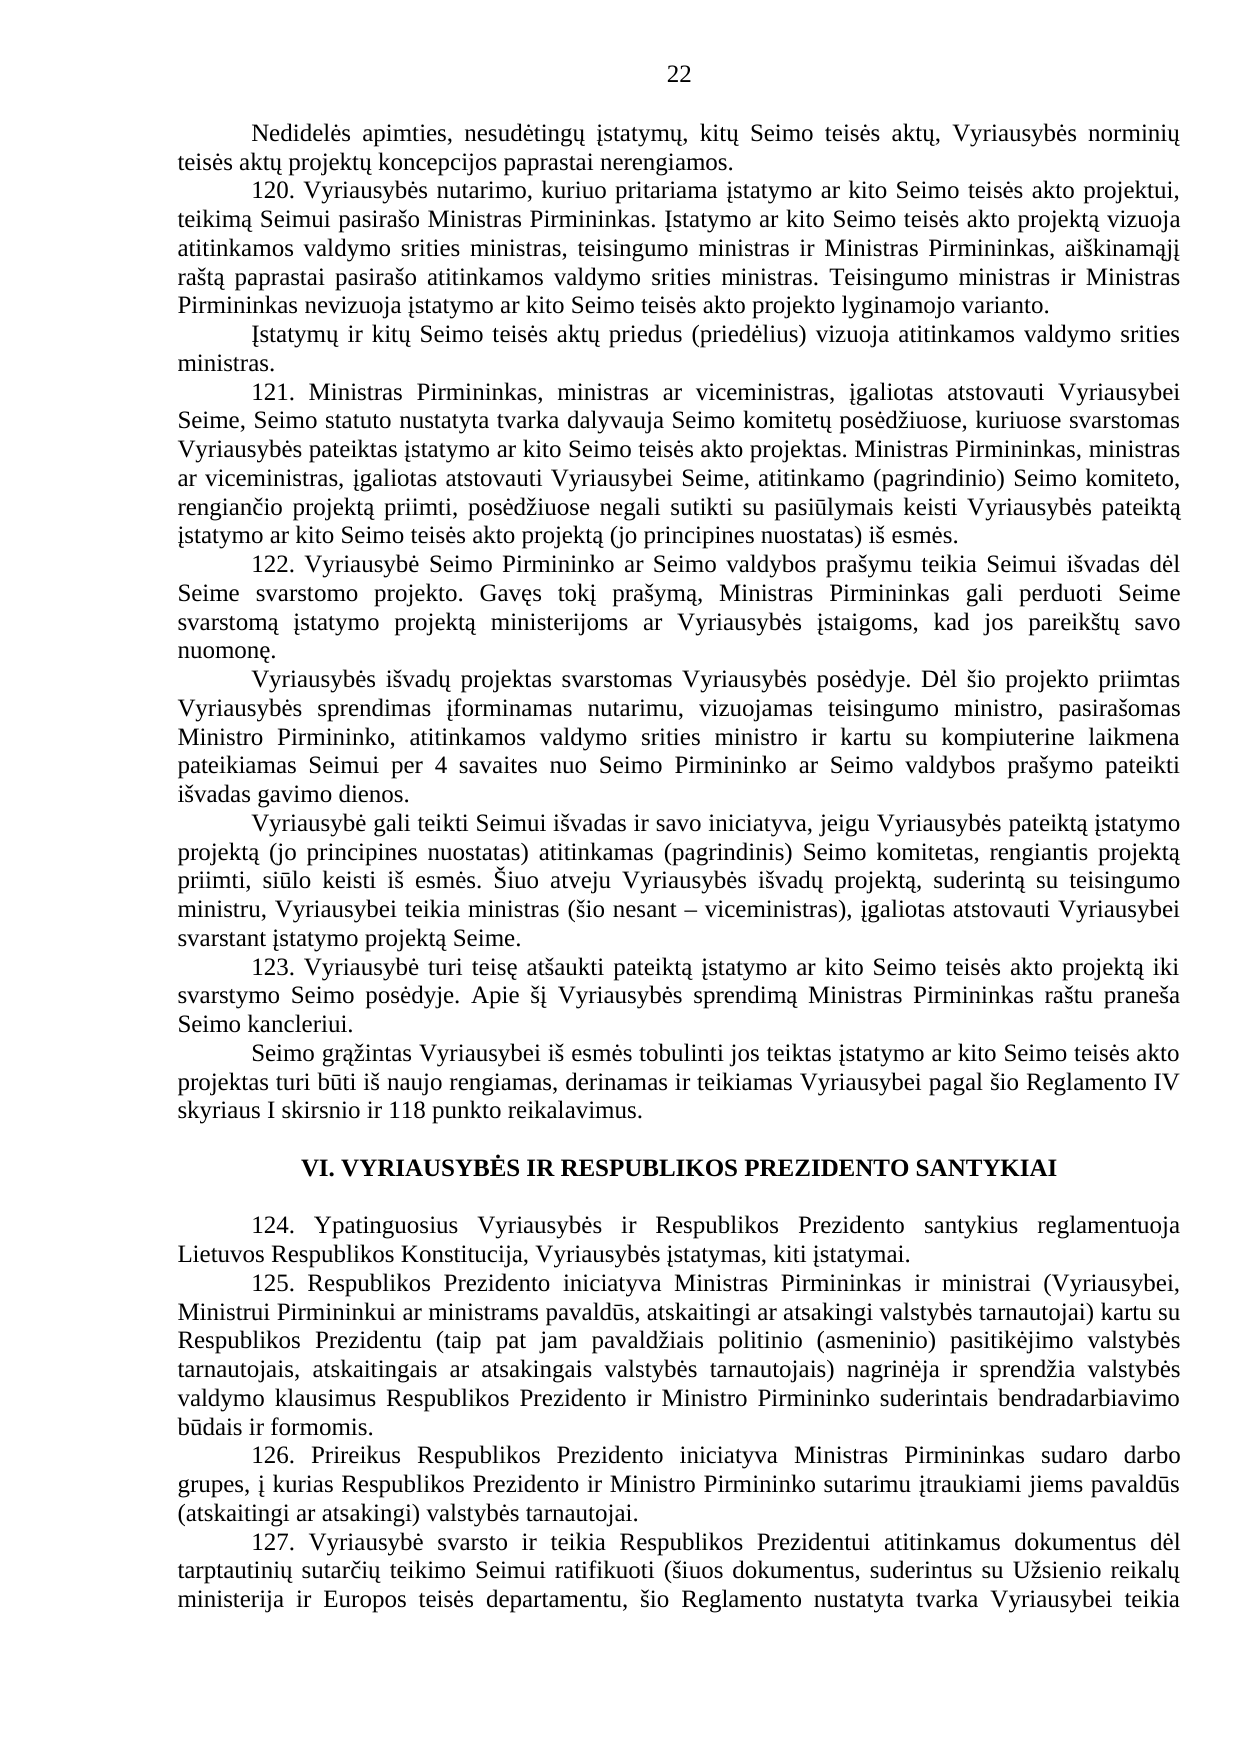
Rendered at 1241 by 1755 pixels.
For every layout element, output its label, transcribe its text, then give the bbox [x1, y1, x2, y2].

text 122. Vyriausybė Seimo Pirmininko ar Seimo valdybos prašymu teikia Seimui išvadas dėl Seime svarstomo projekto. Gavęs tokį prašymą, Ministras Pirmininkas gali perduoti Seime svarstomą įstatymo projektą ministerijoms ar Vyriausybės įstaigoms, kad jos pareikštų savo nuomonę. [177, 549, 1181, 664]
text 121. Ministras Pirmininkas, ministras ar viceministras, įgaliotas atstovauti Vyriausybei Seime, Seimo statuto nustatyta tvarka dalyvauja Seimo komitetų posėdžiuose, kuriuose svarstomas Vyriausybės pateiktas įstatymo ar kito Seimo teisės akto projektas. Ministras Pirmininkas, ministras ar viceministras, įgaliotas atstovauti Vyriausybei Seime, atitinkamo (pagrindinio) Seimo komiteto, rengiančio projektą priimti, posėdžiuose negali sutikti su pasiūlymais keisti Vyriausybės pateiktą įstatymo ar kito Seimo teisės akto projektą (jo principines nuostatas) iš esmės. [177, 377, 1181, 549]
text Nedidelės apimties, nesudėtingų įstatymų, kitų Seimo teisės aktų, Vyriausybės norminių teisės aktų projektų koncepcijos paprastai nerengiamos. [177, 118, 1181, 176]
text 120. Vyriausybės nutarimo, kuriuo pritariama įstatymo ar kito Seimo teisės akto projektui, teikimą Seimui pasirašo Ministras Pirmininkas. Įstatymo ar kito Seimo teisės akto projektą vizuoja atitinkamos valdymo srities ministras, teisingumo ministras ir Ministras Pirmininkas, aiškinamąjį raštą paprastai pasirašo atitinkamos valdymo srities ministras. Teisingumo ministras ir Ministras Pirmininkas nevizuoja įstatymo ar kito Seimo teisės akto projekto lyginamojo varianto. [177, 176, 1181, 319]
text VI. VYRIAUSYBĖS IR RESPUBLIKOS PREZIDENTO SANTYKIAI [177, 1153, 1181, 1182]
text 126. Prireikus Respublikos Prezidento iniciatyva Ministras Pirmininkas sudaro darbo grupes, į kurias Respublikos Prezidento ir Ministro Pirmininko sutarimu įtraukiami jiems pavaldūs (atskaitingi ar atsakingi) valstybės tarnautojai. [177, 1441, 1181, 1527]
text 125. Respublikos Prezidento iniciatyva Ministras Pirmininkas ir ministrai (Vyriausybei, Ministrui Pirmininkui ar ministrams pavaldūs, atskaitingi ar atsakingi valstybės tarnautojai) kartu su Respublikos Prezidentu (taip pat jam pavaldžiais politinio (asmeninio) pasitikėjimo valstybės tarnautojais, atskaitingais ar atsakingais valstybės tarnautojais) nagrinėja ir sprendžia valstybės valdymo klausimus Respublikos Prezidento ir Ministro Pirmininko suderintais bendradarbiavimo būdais ir formomis. [177, 1268, 1181, 1441]
text Seimo grąžintas Vyriausybei iš esmės tobulinti jos teiktas įstatymo ar kito Seimo teisės akto projektas turi būti iš naujo rengiamas, derinamas ir teikiamas Vyriausybei pagal šio Reglamento IV skyriaus I skirsnio ir 118 punkto reikalavimus. [177, 1038, 1181, 1124]
text 127. Vyriausybė svarsto ir teikia Respublikos Prezidentui atitinkamus dokumentus dėl tarptautinių sutarčių teikimo Seimui ratifikuoti (šiuos dokumentus, suderintus su Užsienio reikalų ministerija ir Europos teisės departamentu, šio Reglamento nustatyta tvarka Vyriausybei teikia [177, 1527, 1181, 1613]
text Vyriausybės išvadų projektas svarstomas Vyriausybės posėdyje. Dėl šio projekto priimtas Vyriausybės sprendimas įforminamas nutarimu, vizuojamas teisingumo ministro, pasirašomas Ministro Pirmininko, atitinkamos valdymo srities ministro ir kartu su kompiuterine laikmena pateikiamas Seimui per 4 savaites nuo Seimo Pirmininko ar Seimo valdybos prašymo pateikti išvadas gavimo dienos. [177, 664, 1181, 808]
text Vyriausybė gali teikti Seimui išvadas ir savo iniciatyva, jeigu Vyriausybės pateiktą įstatymo projektą (jo principines nuostatas) atitinkamas (pagrindinis) Seimo komitetas, rengiantis projektą priimti, siūlo keisti iš esmės. Šiuo atveju Vyriausybės išvadų projektą, suderintą su teisingumo ministru, Vyriausybei teikia ministras (šio nesant – viceministras), įgaliotas atstovauti Vyriausybei svarstant įstatymo projektą Seime. [177, 808, 1181, 952]
text 124. Ypatinguosius Vyriausybės ir Respublikos Prezidento santykius reglamentuoja Lietuvos Respublikos Konstitucija, Vyriausybės įstatymas, kiti įstatymai. [177, 1211, 1181, 1268]
text 123. Vyriausybė turi teisę atšaukti pateiktą įstatymo ar kito Seimo teisės akto projektą iki svarstymo Seimo posėdyje. Apie šį Vyriausybės sprendimą Ministras Pirmininkas raštu praneša Seimo kancleriui. [177, 952, 1181, 1038]
text Įstatymų ir kitų Seimo teisės aktų priedus (priedėlius) vizuoja atitinkamos valdymo srities ministras. [177, 319, 1181, 377]
